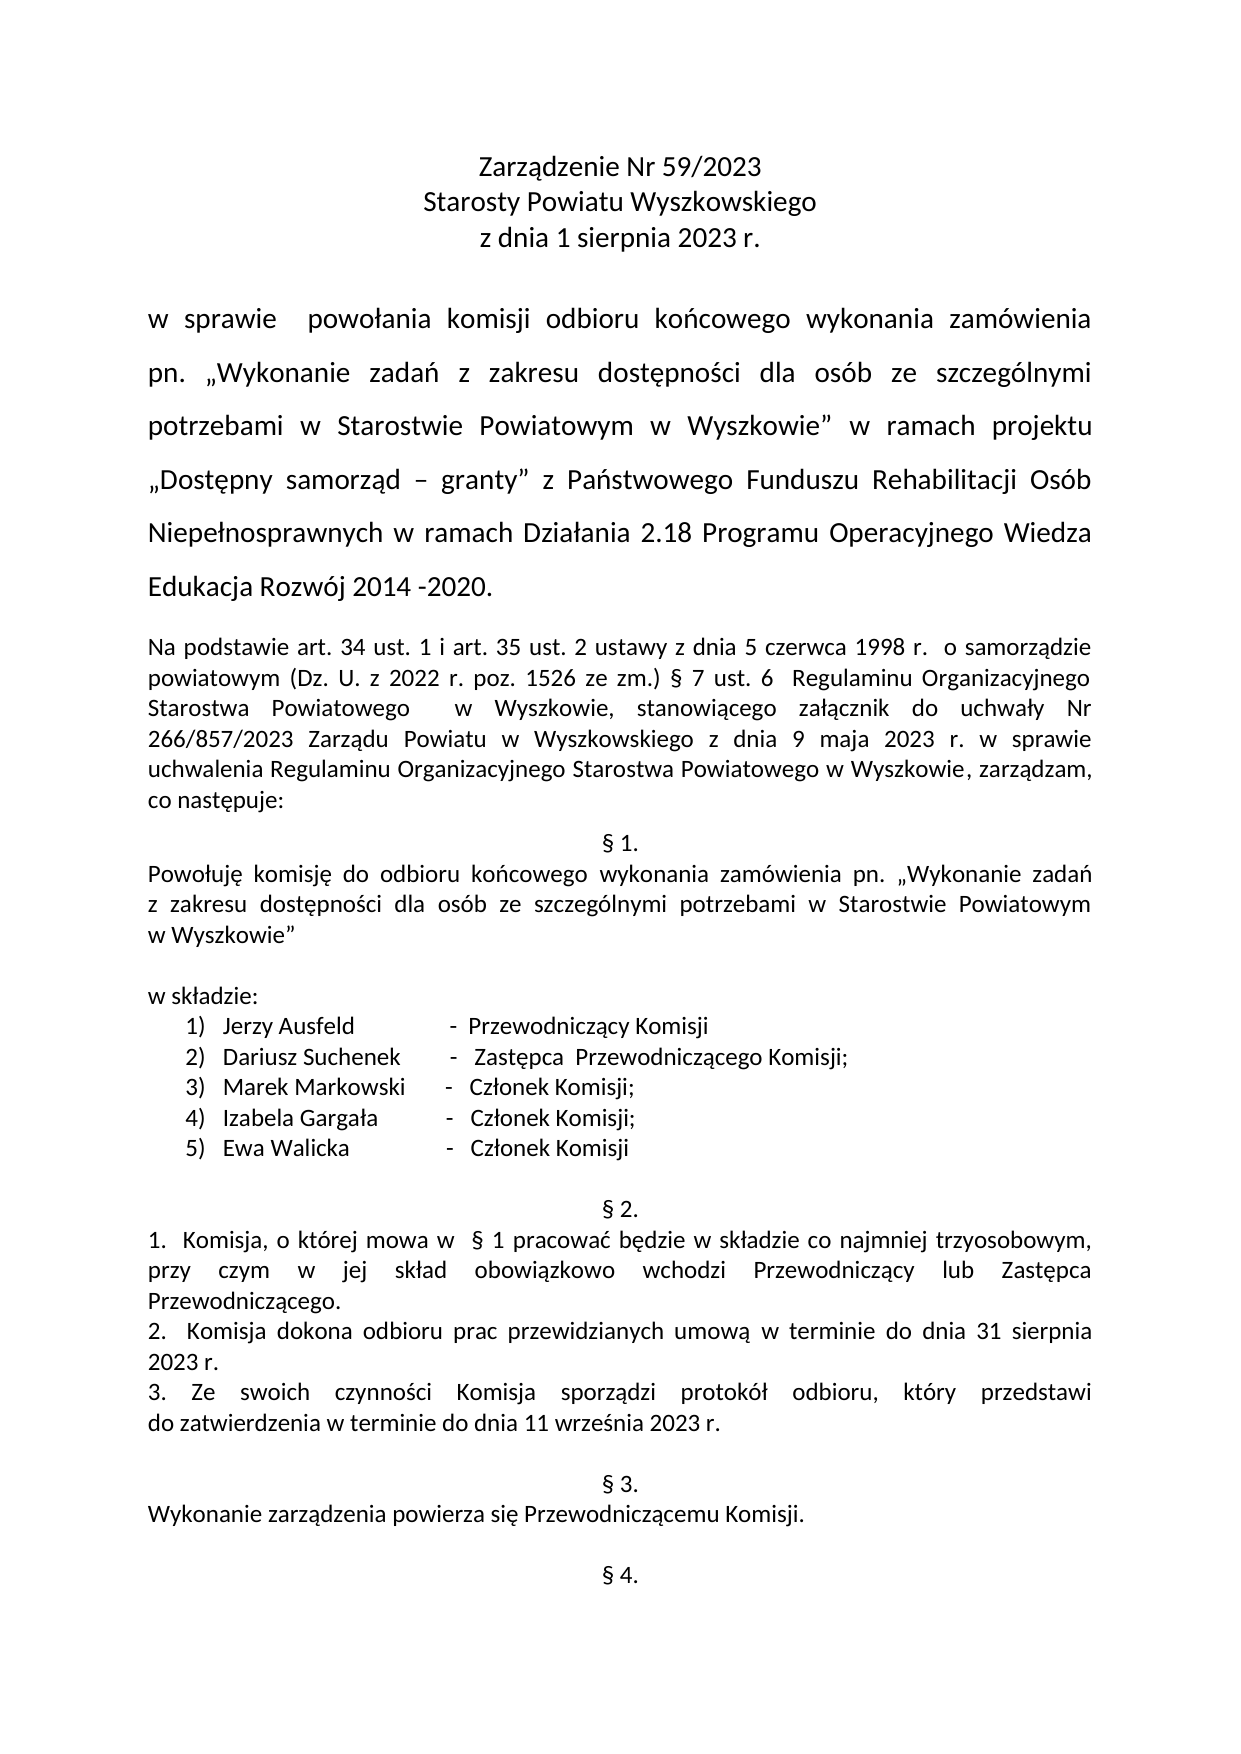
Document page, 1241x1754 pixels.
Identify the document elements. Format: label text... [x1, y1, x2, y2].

text § 1. [148, 827, 1093, 858]
text Starosty Powiatu Wyszkowskiego [148, 183, 1093, 219]
list Izabela Gargała - Członek Komisji; [185, 1102, 1093, 1132]
text 1. Komisja, o której mowa w § 1 pracować będzie w składzie co najmniej trzyosobowym, przy czym w jej skład obowiązkowo wchodzi Przewodniczący lub Zastępca Przewodniczącego. [148, 1224, 1093, 1316]
list Ewa Walicka - Członek Komisji [185, 1132, 1093, 1163]
text § 4. [148, 1560, 1093, 1590]
text 3. Ze swoich czynności Komisja sporządzi protokół odbioru, który przedstawi do zatwierdzenia w terminie do dnia 11 września 2023 r. [148, 1377, 1093, 1438]
list Marek Markowski - Członek Komisji; [185, 1071, 1093, 1102]
list Jerzy Ausfeld - Przewodniczący Komisji [185, 1010, 1093, 1041]
text 2. Komisja dokona odbioru prac przewidzianych umową w terminie do dnia 31 sierpnia 2023 r. [148, 1316, 1093, 1377]
text § 2. [148, 1193, 1093, 1224]
text Powołuję komisję do odbioru końcowego wykonania zamówienia pn. „Wykonanie zadań z zakresu dostępności dla osób ze szczególnymi potrzebami w Starostwie Powiatowym w Wyszkowie” [148, 858, 1093, 949]
text Wykonanie zarządzenia powierza się Przewodniczącemu Komisji. [148, 1499, 1093, 1529]
text w składzie: [148, 980, 1093, 1010]
text z dnia 1 sierpnia 2023 r. [148, 219, 1093, 254]
text Na podstawie art. 34 ust. 1 i art. 35 ust. 2 ustawy z dnia 5 czerwca 1998 r. o samorządzie powiatowym (Dz. U. z 2022 r. poz. 1526 ze zm.) § 7 ust. 6 Regulaminu Organizacyjnego Starostwa Powiatowego w Wyszkowie, stanowiącego załącznik do uchwały Nr 266/857/2023 Zarządu Powiatu w Wyszkowskiego z dnia 9 maja 2023 r. w sprawie uchwalenia Regulaminu Organizacyjnego Starostwa Powiatowego w Wyszkowie, zarządzam, co następuje: [148, 632, 1093, 815]
text § 3. [148, 1468, 1093, 1499]
list Dariusz Suchenek - Zastępca Przewodniczącego Komisji; [185, 1041, 1093, 1071]
text w sprawie powołania komisji odbioru końcowego wykonania zamówienia pn. „Wykonanie zadań z zakresu dostępności dla osób ze szczególnymi potrzebami w Starostwie Powiatowym w Wyszkowie” w ramach projektu „Dostępny samorząd – granty” z Państwowego Funduszu Rehabilitacji Osób Niepełnosprawnych w ramach Działania 2.18 Programu Operacyjnego Wiedza Edukacja Rozwój 2014 -2020. [148, 301, 1093, 603]
text Zarządzenie Nr 59/2023 [148, 148, 1093, 183]
